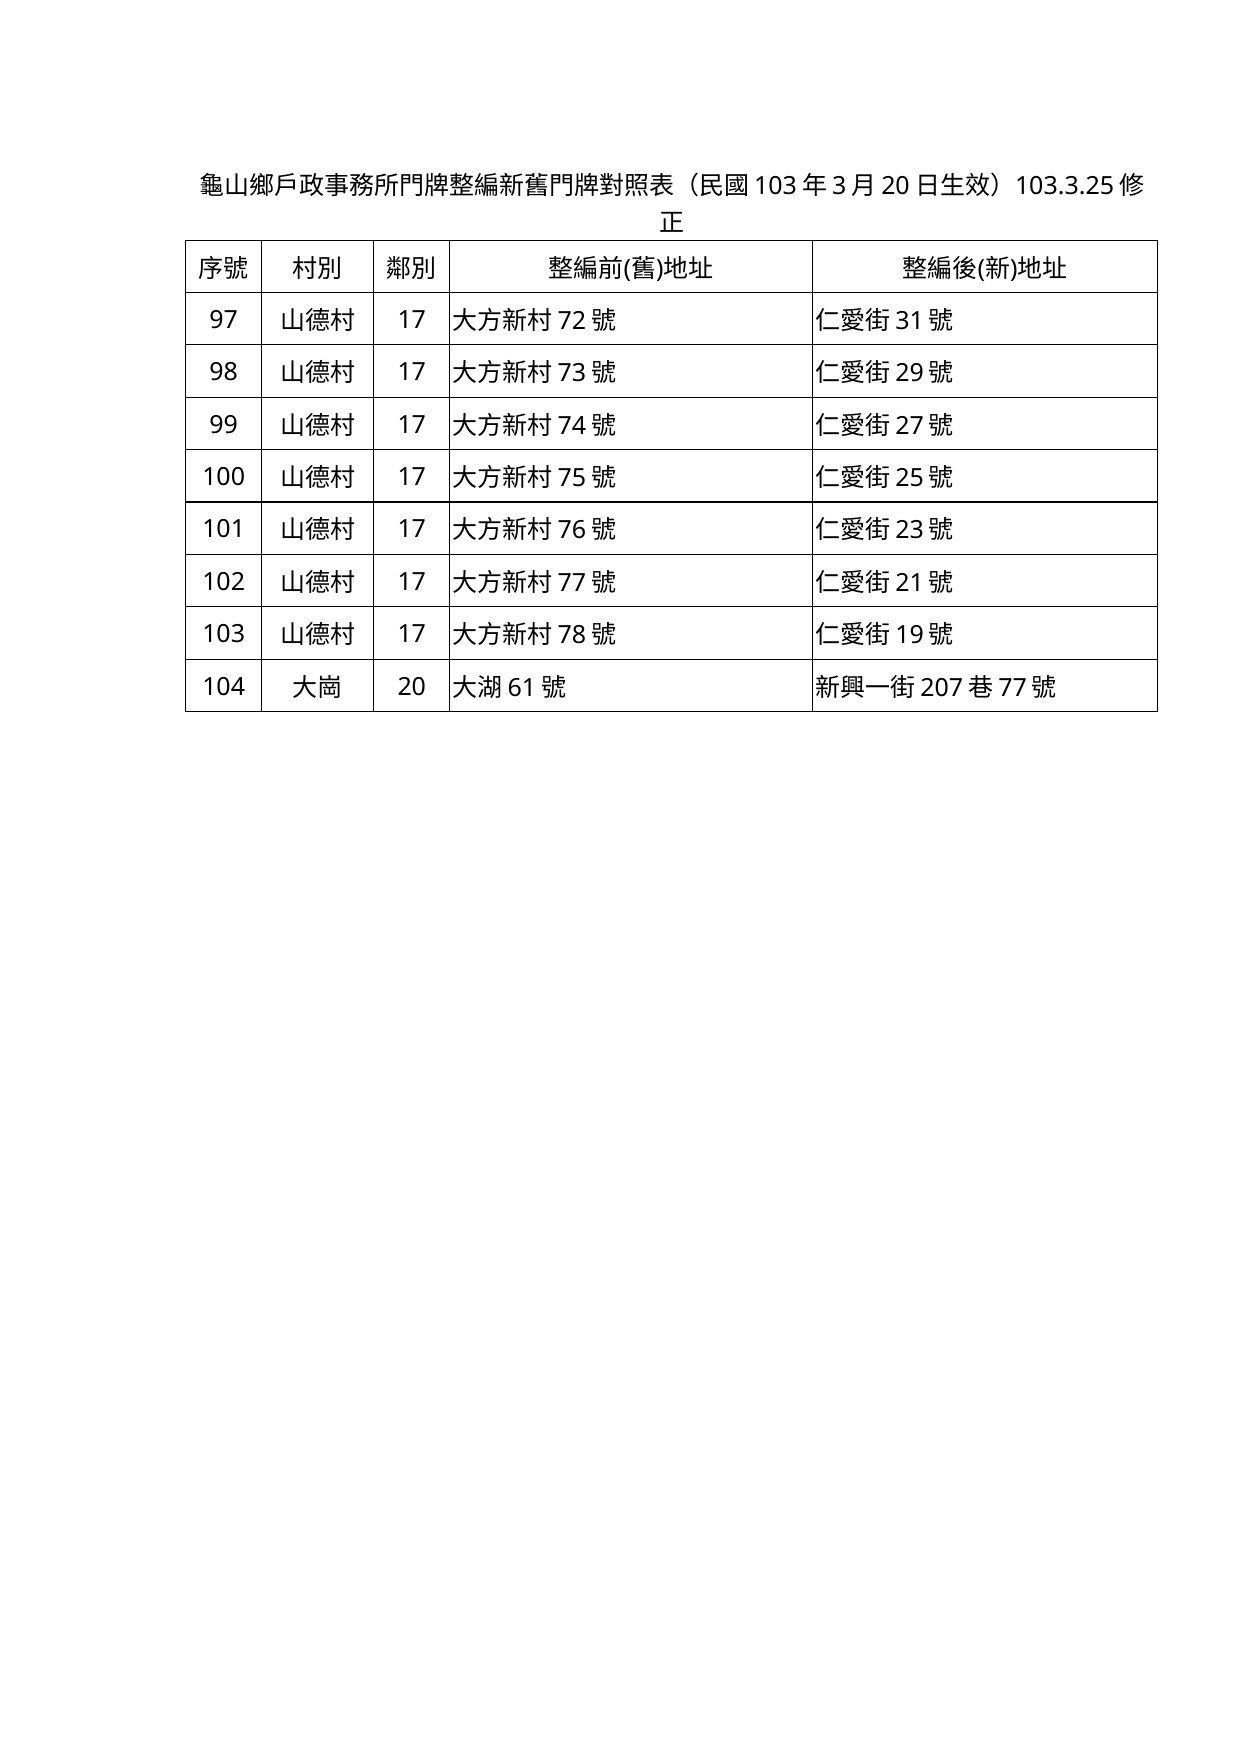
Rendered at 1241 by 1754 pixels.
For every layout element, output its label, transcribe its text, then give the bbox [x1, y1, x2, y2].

table_cell 17 [374, 398, 449, 449]
table_cell 山德村 [262, 555, 373, 606]
table_cell 整編後(新)地址 [813, 241, 1157, 292]
table_cell 山德村 [262, 293, 373, 344]
table_cell 104 [186, 660, 261, 711]
table_cell 山德村 [262, 398, 373, 449]
table_cell 仁愛街29號 [813, 345, 1157, 397]
table_cell 20 [374, 660, 449, 711]
table_cell 仁愛街27號 [813, 398, 1157, 449]
table_cell 仁愛街31號 [813, 293, 1157, 344]
table_cell 仁愛街19號 [813, 607, 1157, 659]
table_cell 大方新村74號 [450, 398, 812, 449]
table_cell 村別 [262, 241, 373, 292]
table_cell 101 [186, 503, 261, 554]
table_cell 大方新村76號 [450, 503, 812, 554]
table_cell 大方新村77號 [450, 555, 812, 606]
table_cell 17 [374, 345, 449, 397]
table_cell 整編前(舊)地址 [450, 241, 812, 292]
table_cell 山德村 [262, 607, 373, 659]
table_cell 序號 [186, 241, 261, 292]
table_cell 仁愛街25號 [813, 450, 1157, 501]
table_cell 102 [186, 555, 261, 606]
table_cell 新興一街207巷77號 [813, 660, 1157, 711]
table_cell 17 [374, 555, 449, 606]
table_cell 大湖61號 [450, 660, 812, 711]
table_cell 山德村 [262, 450, 373, 501]
table_cell 大方新村72號 [450, 293, 812, 344]
table_header 龜山鄉戶政事務所門牌整編新舊門牌對照表（民國103年3月20日生效）103.3.25修正 [185, 165, 1157, 239]
table_cell 97 [186, 293, 261, 344]
table_cell 98 [186, 345, 261, 397]
table_cell 100 [186, 450, 261, 501]
table_cell 大方新村78號 [450, 607, 812, 659]
table_cell 17 [374, 607, 449, 659]
table_cell 大方新村73號 [450, 345, 812, 397]
table_cell 鄰別 [374, 241, 449, 292]
table_cell 17 [374, 503, 449, 554]
table_cell 17 [374, 293, 449, 344]
table_cell 大崗 [262, 660, 373, 711]
table_cell 17 [374, 450, 449, 501]
table_cell 山德村 [262, 503, 373, 554]
table_cell 仁愛街21號 [813, 555, 1157, 606]
table_cell 仁愛街23號 [813, 503, 1157, 554]
table_cell 99 [186, 398, 261, 449]
table_cell 山德村 [262, 345, 373, 397]
table_cell 大方新村75號 [450, 450, 812, 501]
table_cell 103 [186, 607, 261, 659]
